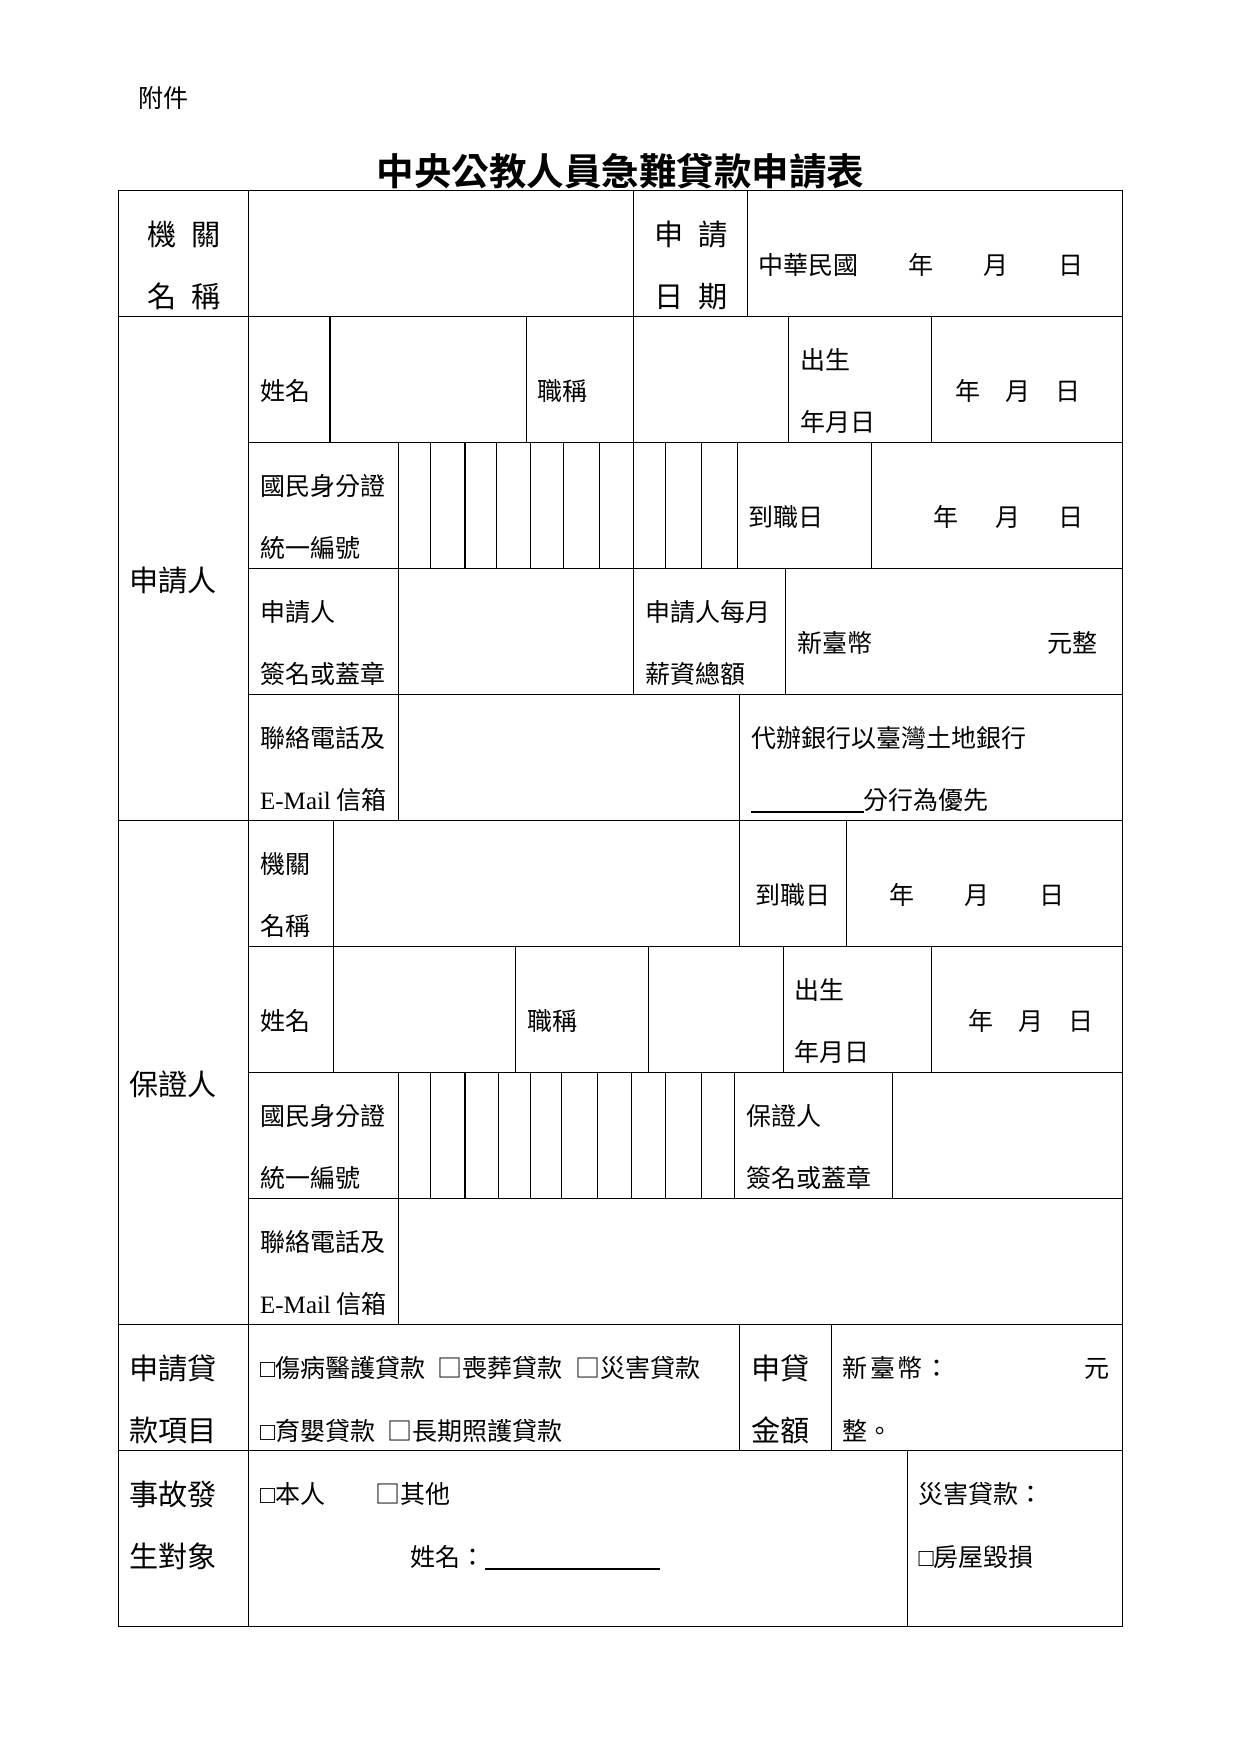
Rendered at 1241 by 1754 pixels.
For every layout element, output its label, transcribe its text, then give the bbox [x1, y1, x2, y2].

table_cell [399, 1199, 1122, 1324]
table_cell □本人 □其他 姓名： [249, 1451, 907, 1626]
table_cell [598, 1073, 631, 1198]
table_header [249, 191, 633, 316]
table_cell 年 月 日 [847, 821, 1122, 946]
table_cell [600, 443, 633, 568]
table_header 申 請 日 期 [634, 191, 747, 316]
table_cell 年 月 日 [932, 947, 1122, 1072]
table_cell [497, 443, 530, 568]
text [123, 71, 231, 123]
table_cell 聯絡電話及E-Mail信箱 [249, 695, 398, 820]
table_header 中華民國 年 月 日 [748, 191, 1122, 316]
table_cell □傷病醫護貸款 □喪葬貸款 □災害貸款 □育嬰貸款 □長期照護貸款 [249, 1325, 739, 1450]
table_cell 機關名稱 [249, 821, 333, 946]
table_cell [702, 443, 737, 568]
table_cell [466, 1073, 498, 1198]
table_cell 保證人 [119, 821, 248, 1324]
table_cell 到職日 [740, 821, 846, 946]
table_cell 申請人每月薪資總額 [634, 569, 785, 694]
table_cell 姓名 [249, 317, 329, 442]
table_cell [649, 947, 783, 1072]
table_cell 災害貸款： □房屋毀損 [908, 1451, 1122, 1626]
table_cell [431, 443, 464, 568]
table_cell 申請人 簽名或蓋章 [249, 569, 398, 694]
table_cell [399, 569, 633, 694]
table_cell 到職日 [738, 443, 871, 568]
table_cell [702, 1073, 734, 1198]
text 附件 [138, 78, 216, 114]
table_cell 姓名 [249, 947, 333, 1072]
table_cell 出生 年月日 [784, 947, 931, 1072]
table_cell 申請貸 款項目 [119, 1325, 248, 1450]
table_cell [334, 821, 739, 946]
table_cell 職稱 [527, 317, 633, 442]
table_cell [399, 443, 430, 568]
table_cell 代辦銀行以臺灣土地銀行 分行為優先 [740, 695, 1122, 820]
table_cell [334, 947, 515, 1072]
table_cell [632, 1073, 665, 1198]
table_cell [331, 317, 526, 442]
table_cell 事故發生對象 [119, 1451, 248, 1626]
table_cell [562, 1073, 597, 1198]
table_cell [431, 1073, 464, 1198]
table_cell 國民身分證 統一編號 [249, 443, 398, 568]
table_cell [531, 443, 563, 568]
table_cell 新臺幣 元整 [786, 569, 1122, 694]
table_cell [634, 317, 788, 442]
table_cell [399, 1073, 430, 1198]
table_cell 保證人 簽名或蓋章 [735, 1073, 892, 1198]
table_header 機 關 名 稱 [119, 191, 248, 316]
table_cell [564, 443, 599, 568]
table_cell [893, 1073, 1122, 1198]
table_cell [634, 443, 665, 568]
table_cell 出生 年月日 [789, 317, 931, 442]
table_cell [499, 1073, 530, 1198]
table_cell 申貸 金額 [740, 1325, 831, 1450]
table_cell [666, 443, 701, 568]
table_cell [666, 1073, 701, 1198]
table_cell 聯絡電話及E-Mail信箱 [249, 1199, 398, 1324]
table_cell [531, 1073, 561, 1198]
table_cell 年 月 日 [872, 443, 1122, 568]
table_cell 國民身分證 統一編號 [249, 1073, 398, 1198]
text 中央公教人員急難貸款申請表 [118, 127, 1122, 189]
table_cell 年 月 日 [932, 317, 1122, 442]
table_cell 申請人 [119, 317, 248, 820]
table_cell 職稱 [516, 947, 648, 1072]
table_cell 新臺幣： 元整。 [832, 1325, 1122, 1450]
table_cell [466, 443, 496, 568]
table_cell [399, 695, 739, 820]
